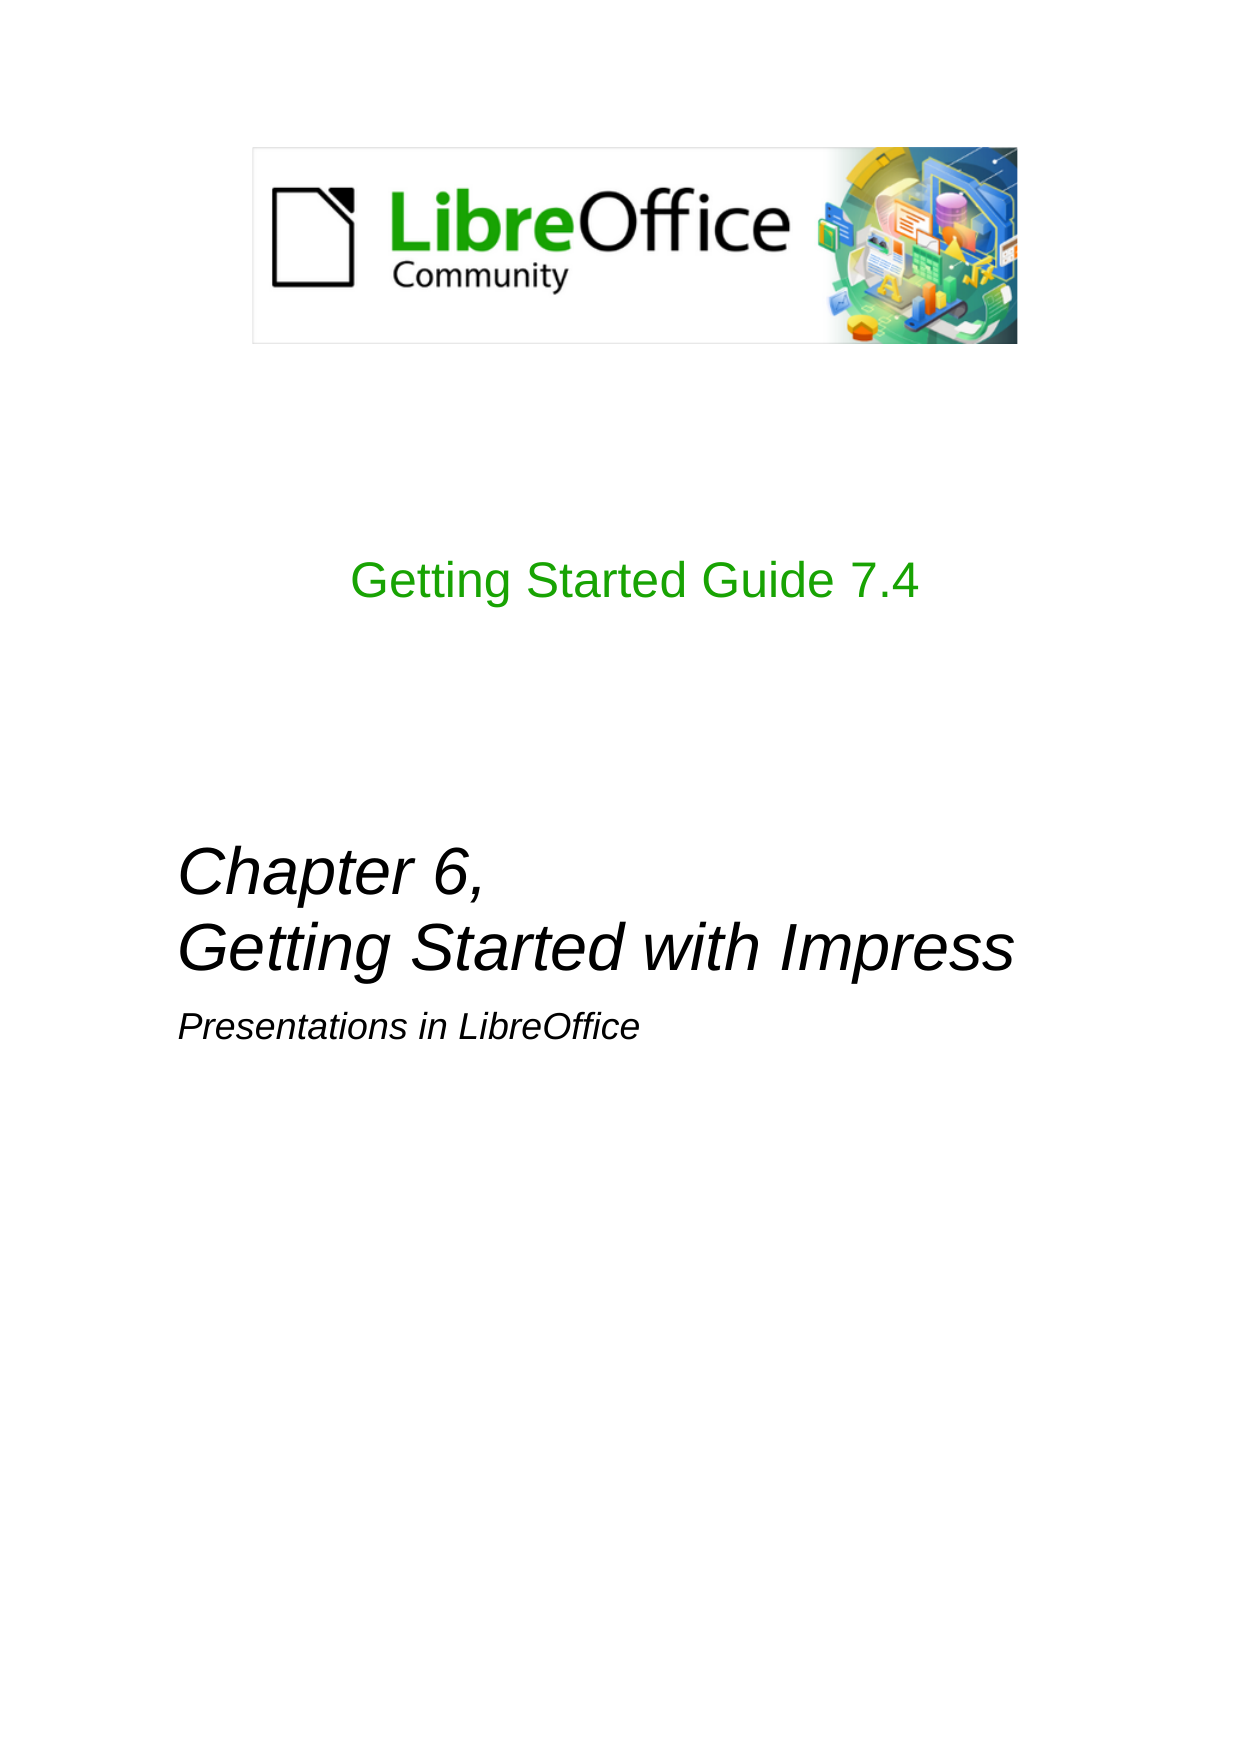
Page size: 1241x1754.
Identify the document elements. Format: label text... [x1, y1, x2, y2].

picture [252, 147, 1018, 344]
text Getting Started Guide 7.4 [177, 550, 1093, 608]
title Chapter 6, Getting Started with Impress [177, 833, 1093, 984]
subtitle Presentations in LibreOffice [177, 1004, 1093, 1047]
